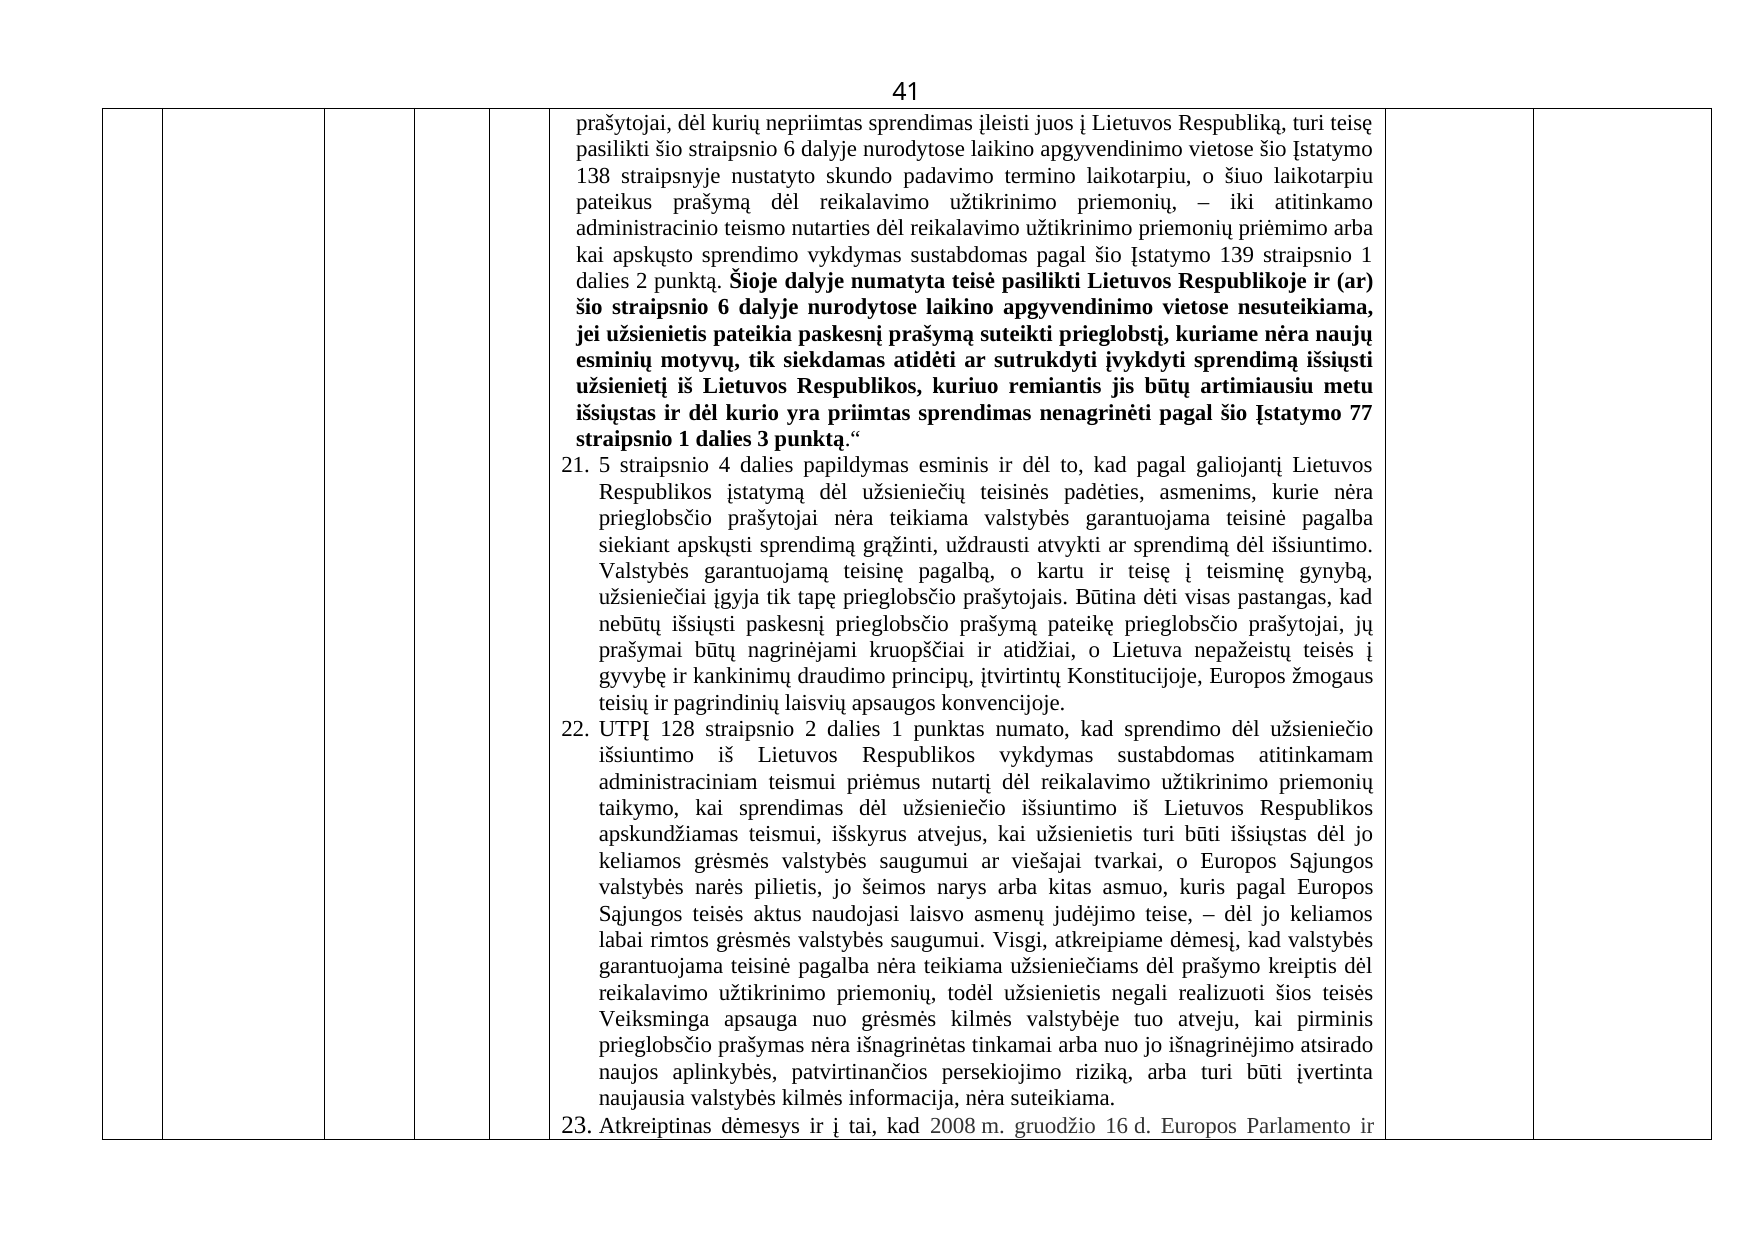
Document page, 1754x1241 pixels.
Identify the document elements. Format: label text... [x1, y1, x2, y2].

table_cell prašytojai, dėl kurių nepriimtas sprendimas įleisti juos į Lietuvos Respubliką, turi teisę pasilikti šio straipsnio 6 dalyje nurodytose laikino apgyvendinimo vietose šio Įstatymo 138 straipsnyje nustatyto skundo padavimo termino laikotarpiu, o šiuo laikotarpiu pateikus prašymą dėl reikalavimo užtikrinimo priemonių, – iki atitinkamo administracinio teismo nutarties dėl reikalavimo užtikrinimo priemonių priėmimo arba kai apskųsto sprendimo vykdymas sustabdomas pagal šio Įstatymo 139 straipsnio 1 dalies 2 punktą. Šioje dalyje numatyta teisė pasilikti Lietuvos Respublikoje ir (ar) šio straipsnio 6 dalyje nurodytose laikino apgyvendinimo vietose nesuteikiama, jei užsienietis pateikia paskesnį prašymą suteikti prieglobstį, kuriame nėra naujų esminių motyvų, tik siekdamas atidėti ar sutrukdyti įvykdyti sprendimą išsiųsti užsienietį iš Lietuvos Respublikos, kuriuo remiantis jis būtų artimiausiu metu išsiųstas ir dėl kurio yra priimtas sprendimas nenagrinėti pagal šio Įstatymo 77 straipsnio 1 dalies 3 punktą.“ 5 straipsnio 4 dalies papildymas esminis ir dėl to, kad pagal galiojantį Lietuvos Respublikos įstatymą dėl užsieniečių teisinės padėties, asmenims, kurie nėra prieglobsčio prašytojai nėra teikiama valstybės garantuojama teisinė pagalba siekiant apskųsti sprendimą grąžinti, uždrausti atvykti ar sprendimą dėl išsiuntimo. Valstybės garantuojamą teisinę pagalbą, o kartu ir teisę į teisminę gynybą, užsieniečiai įgyja tik tapę prieglobsčio prašytojais. Būtina dėti visas pastangas, kad nebūtų išsiųsti paskesnį prieglobsčio prašymą pateikę prieglobsčio prašytojai, jų prašymai būtų nagrinėjami kruopščiai ir atidžiai, o Lietuva nepažeistų teisės į gyvybę ir kankinimų draudimo principų, įtvirtintų Konstitucijoje, Europos žmogaus teisių ir pagrindinių laisvių apsaugos konvencijoje. UTPĮ 128 straipsnio 2 dalies 1 punktas numato, kad sprendimo dėl užsieniečio išsiuntimo iš Lietuvos Respublikos vykdymas sustabdomas atitinkamam administraciniam teismui priėmus nutartį dėl reikalavimo užtikrinimo priemonių taikymo, kai sprendimas dėl užsieniečio išsiuntimo iš Lietuvos Respublikos apskundžiamas teismui, išskyrus atvejus, kai užsienietis turi būti išsiųstas dėl jo keliamos grėsmės valstybės saugumui ar viešajai tvarkai, o Europos Sąjungos valstybės narės pilietis, jo šeimos narys arba kitas asmuo, kuris pagal Europos Sąjungos teisės aktus naudojasi laisvo asmenų judėjimo teise, – dėl jo keliamos labai rimtos grėsmės valstybės saugumui. Visgi, atkreipiame dėmesį, kad valstybės garantuojama teisinė pagalba nėra teikiama užsieniečiams dėl prašymo kreiptis dėl reikalavimo užtikrinimo priemonių, todėl užsienietis negali realizuoti šios teisės Veiksminga apsauga nuo grėsmės kilmės valstybėje tuo atveju, kai pirminis prieglobsčio prašymas nėra išnagrinėtas tinkamai arba nuo jo išnagrinėjimo atsirado naujos aplinkybės, patvirtinančios persekiojimo riziką, arba turi būti įvertinta naujausia valstybės kilmės informacija, nėra suteikiama. Atkreiptinas dėmesys ir į tai, kad 2008 m. gruodžio 16 d. Europos Parlamento ir [550, 109, 1385, 1139]
table_cell [163, 109, 324, 1139]
table_cell [1534, 109, 1711, 1139]
table_cell [1386, 109, 1533, 1139]
table_cell [103, 109, 162, 1139]
table_cell [325, 109, 414, 1139]
table_cell [415, 109, 489, 1139]
table_cell [490, 109, 549, 1139]
